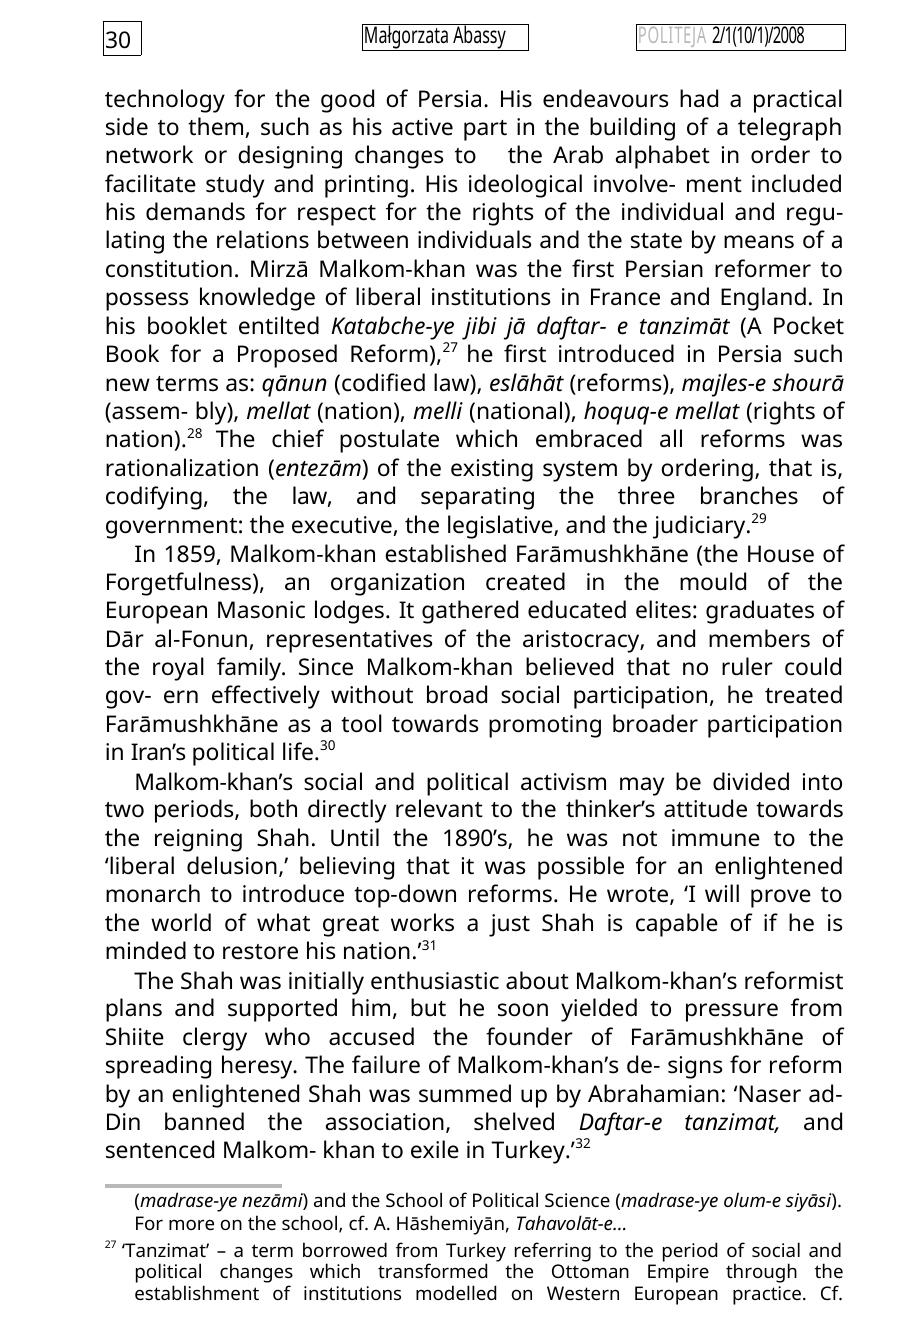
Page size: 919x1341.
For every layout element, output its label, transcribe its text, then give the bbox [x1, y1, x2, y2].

text (madrase-ye nezāmi) and the School of Political Science (madrase-ye olum-e siyāsi). For more on the school, cf. A. Hāshemiyān, Tahavolāt-e… [134, 1182, 856, 1236]
text technology for the good of Persia. His endeavours had a practical side to them, such as his active part in the building of a telegraph network or designing changes to the Arab alphabet in order to facilitate study and printing. His ideological involve- ment included his demands for respect for the rights of the individual and regu- lating the relations between individuals and the state by means of a constitution. Mirzā Malkom-khan was the first Persian reformer to possess knowledge of liberal institutions in France and England. In his booklet entilted Katabche-ye jibi jā daftar- e tanzimāt (A Pocket Book for a Proposed Reform),27 he first introduced in Persia such new terms as: qānun (codified law), eslāhāt (reforms), majles-e shourā (assem- bly), mellat (nation), melli (national), hoquq-e mellat (rights of nation).28 The chief postulate which embraced all reforms was rationalization (entezām) of the existing system by ordering, that is, codifying, the law, and separating the three branches of government: the executive, the legislative, and the judiciary.29 [104, 85, 844, 540]
text In 1859, Malkom-khan established Farāmushkhāne (the House of Forgetfulness), an organization created in the mould of the European Masonic lodges. It gathered educated elites: graduates of Dār al-Fonun, representatives of the aristocracy, and members of the royal family. Since Malkom-khan believed that no ruler could gov- ern effectively without broad social participation, he treated Farāmushkhāne as a tool towards promoting broader participation in Iran’s political life.30 [104, 540, 844, 767]
text 27 ‘Tanzimat’ – a term borrowed from Turkey referring to the period of social and political changes which transformed the Ottoman Empire through the establishment of institutions modelled on Western European practice. Cf. [104, 1240, 844, 1305]
text The Shah was initially enthusiastic about Malkom-khan’s reformist plans and supported him, but he soon yielded to pressure from Shiite clergy who accused the founder of Farāmushkhāne of spreading heresy. The failure of Malkom-khan’s de- signs for reform by an enlightened Shah was summed up by Abrahamian: ‘Naser ad-Din banned the association, shelved Daftar-e tanzimat, and sentenced Malkom- khan to exile in Turkey.’32 [104, 967, 844, 1166]
text Malkom-khan’s social and political activism may be divided into two periods, both directly relevant to the thinker’s attitude towards the reigning Shah. Until the 1890’s, he was not immune to the ‘liberal delusion,’ believing that it was possible for an enlightened monarch to introduce top-down reforms. He wrote, ‘I will prove to the world of what great works a just Shah is capable of if he is minded to restore his nation.’31 [104, 767, 844, 967]
